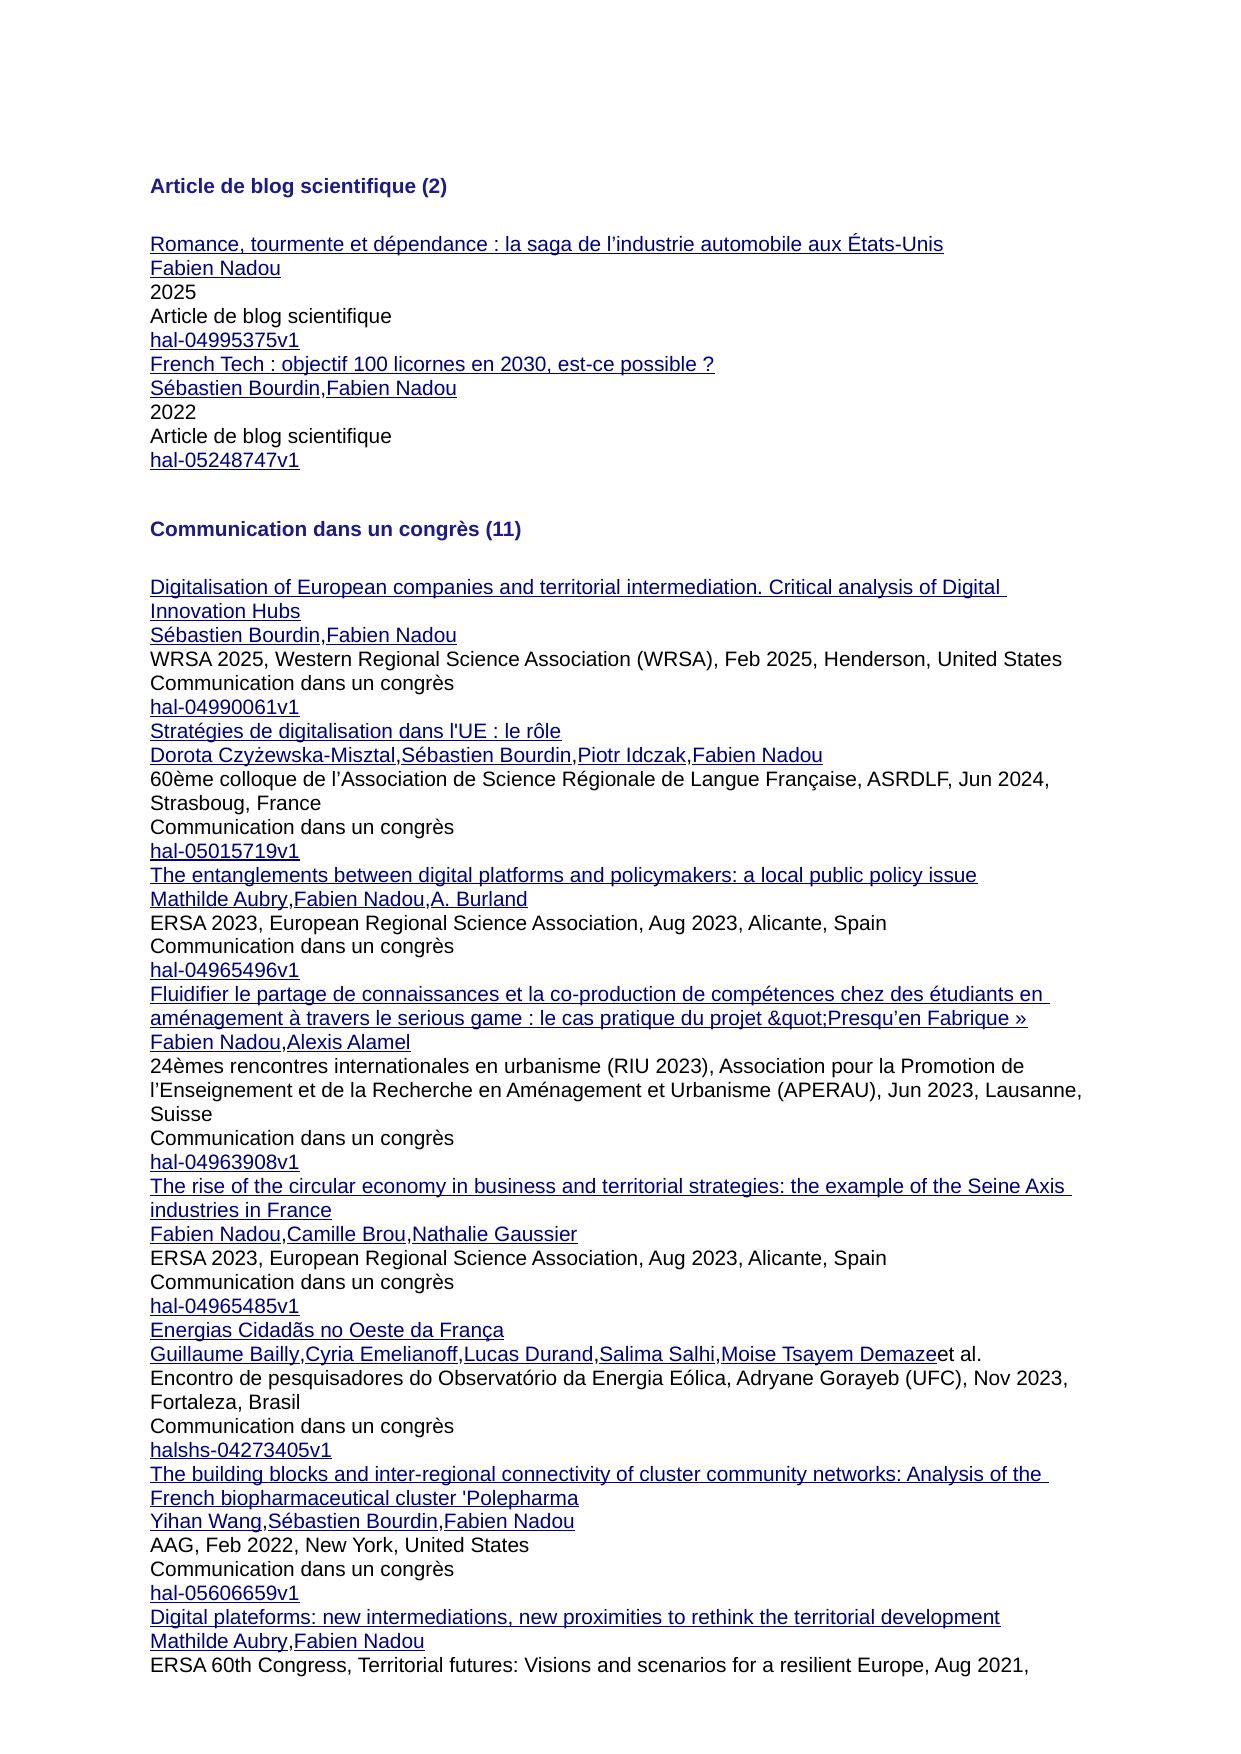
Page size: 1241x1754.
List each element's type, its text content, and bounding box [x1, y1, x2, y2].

table_cell The rise of the circular economy in business and territorial strategies: the example of the Seine Axis industries in France Fabien Nadou,Camille Brou,Nathalie Gaussier ERSA 2023, European Regional Science Association, Aug 2023, Alicante, Spain Communication dans un congrès hal-04965485v1 [150, 1174, 1090, 1318]
table_cell Fluidifier le partage de connaissances et la co-production de compétences chez des étudiants en aménagement à travers le serious game : le cas pratique du projet &quot;Presqu’en Fabrique » Fabien Nadou,Alexis Alamel 24èmes rencontres internationales en urbanisme (RIU 2023), Association pour la Promotion de l’Enseignement et de la Recherche en Aménagement et Urbanisme (APERAU), Jun 2023, Lausanne, Suisse Communication dans un congrès hal-04963908v1 [150, 982, 1090, 1174]
table_header Digitalisation of European companies and territorial intermediation. Critical analysis of Digital Innovation Hubs Sébastien Bourdin,Fabien Nadou WRSA 2025, Western Regional Science Association (WRSA), Feb 2025, Henderson, United States Communication dans un congrès hal-04990061v1 [150, 575, 1090, 719]
table_cell The entanglements between digital platforms and policymakers: a local public policy issue Mathilde Aubry,Fabien Nadou,A. Burland ERSA 2023, European Regional Science Association, Aug 2023, Alicante, Spain Communication dans un congrès hal-04965496v1 [150, 863, 1090, 982]
table_cell Stratégies de digitalisation dans l'UE : le rôle Dorota Czyżewska-Misztal,Sébastien Bourdin,Piotr Idczak,Fabien Nadou 60ème colloque de l’Association de Science Régionale de Langue Française, ASRDLF, Jun 2024, Strasboug, France Communication dans un congrès hal-05015719v1 [150, 719, 1090, 862]
table_cell French Tech : objectif 100 licornes en 2030, est-ce possible ? Sébastien Bourdin,Fabien Nadou 2022 Article de blog scientifique hal-05248747v1 [150, 352, 1090, 472]
subtitle Communication dans un congrès (11) [150, 517, 1090, 541]
subtitle Article de blog scientifique (2) [150, 174, 1090, 198]
table_header Romance, tourmente et dépendance : la saga de l’industrie automobile aux États-Unis Fabien Nadou 2025 Article de blog scientifique hal-04995375v1 [150, 232, 1090, 352]
table_cell Digital plateforms: new intermediations, new proximities to rethink the territorial development Mathilde Aubry,Fabien Nadou ERSA 60th Congress, Territorial futures: Visions and scenarios for a resilient Europe, Aug 2021, [150, 1605, 1090, 1677]
table_cell Energias Cidadãs no Oeste da França Guillaume Bailly,Cyria Emelianoff,Lucas Durand,Salima Salhi,Moise Tsayem Demazeet al. Encontro de pesquisadores do Observatório da Energia Eólica, Adryane Gorayeb (UFC), Nov 2023, Fortaleza, Brasil Communication dans un congrès halshs-04273405v1 [150, 1318, 1090, 1461]
table_cell The building blocks and inter-regional connectivity of cluster community networks: Analysis of the French biopharmaceutical cluster 'Polepharma Yihan Wang,Sébastien Bourdin,Fabien Nadou AAG, Feb 2022, New York, United States Communication dans un congrès hal-05606659v1 [150, 1461, 1090, 1605]
